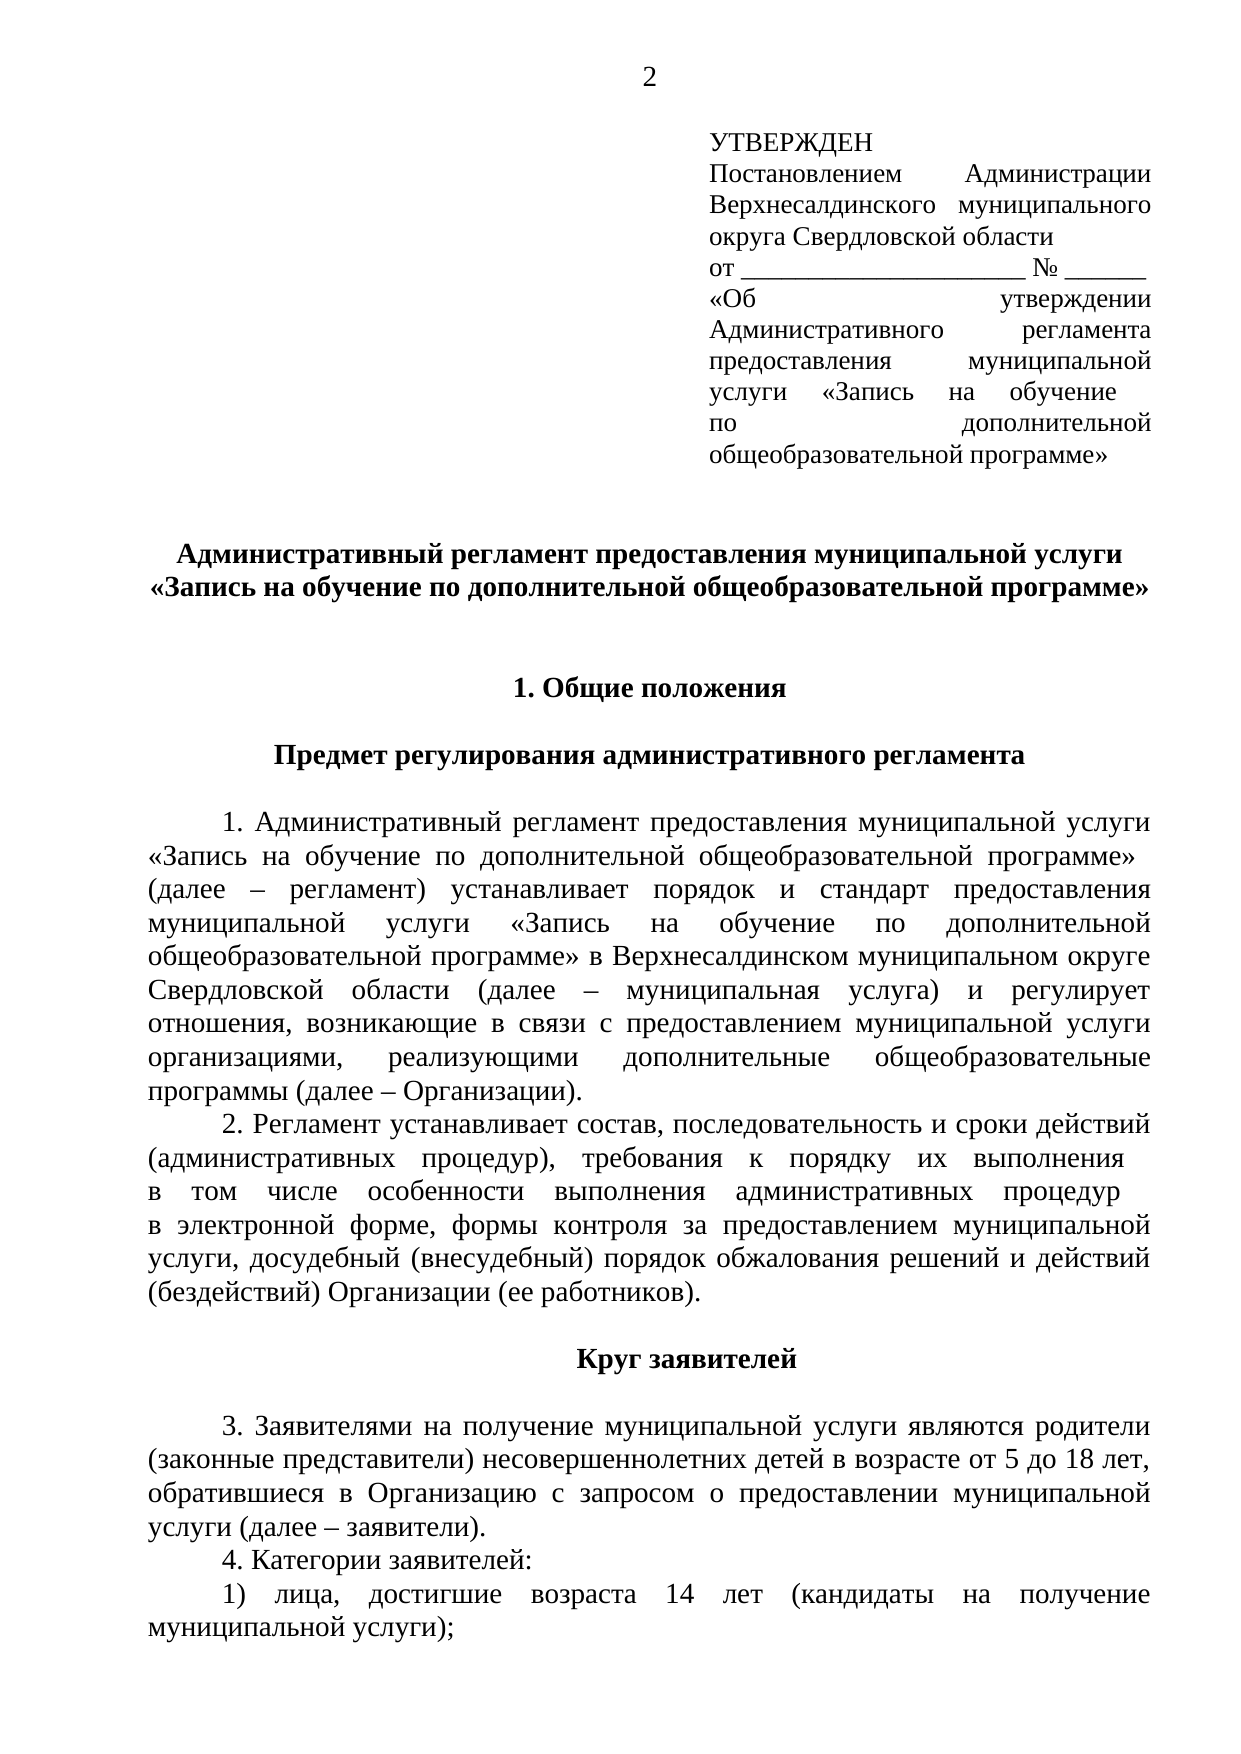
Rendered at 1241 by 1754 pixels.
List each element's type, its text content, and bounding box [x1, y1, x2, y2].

text 1) лица, достигшие возраста 14 лет (кандидаты на получение муниципальной услуги); [148, 1576, 1152, 1643]
text 1. Общие положения [148, 670, 1152, 704]
text Административный регламент предоставления муниципальной услуги «Запись на обучение по дополнительной общеобразовательной программе» [148, 536, 1152, 603]
text от _____________________ № ______ [709, 251, 1152, 282]
text 3. Заявителями на получение муниципальной услуги являются родители (законные представители) несовершеннолетних детей в возрасте от 5 до 18 лет, обратившиеся в Организацию с запросом о предоставлении муниципальной услуги (далее – заявители). [148, 1408, 1152, 1542]
text УТВЕРЖДЕН [709, 126, 1152, 157]
text Предмет регулирования административного регламента [148, 737, 1152, 771]
text Круг заявителей [148, 1341, 1152, 1374]
text 2. Регламент устанавливает состав, последовательность и сроки действий (административных процедур), требования к порядку их выполнения в том числе особенности выполнения административных процедур в электронной форме, формы контроля за предоставлением муниципальной услуги, досудебный (внесудебный) порядок обжалования решений и действий (бездействий) Организации (ее работников). [148, 1106, 1152, 1307]
text Постановлением Администрации Верхнесалдинского муниципального округа Свердловской области [709, 157, 1152, 251]
text 4. Категории заявителей: [148, 1542, 1152, 1576]
text «Об утверждении Административного регламента предоставления муниципальной услуги «Запись на обучение по дополнительной общеобразовательной программе» [709, 282, 1152, 469]
text 1. Административный регламент предоставления муниципальной услуги «Запись на обучение по дополнительной общеобразовательной программе» (далее – регламент) устанавливает порядок и стандарт предоставления муниципальной услуги «Запись на обучение по дополнительной общеобразовательной программе» в Верхнесалдинском муниципальном округе Свердловской области (далее – муниципальная услуга) и регулирует отношения, возникающие в связи с предоставлением муниципальной услуги организациями, реализующими дополнительные общеобразовательные программы (далее – Организации). [148, 804, 1152, 1106]
